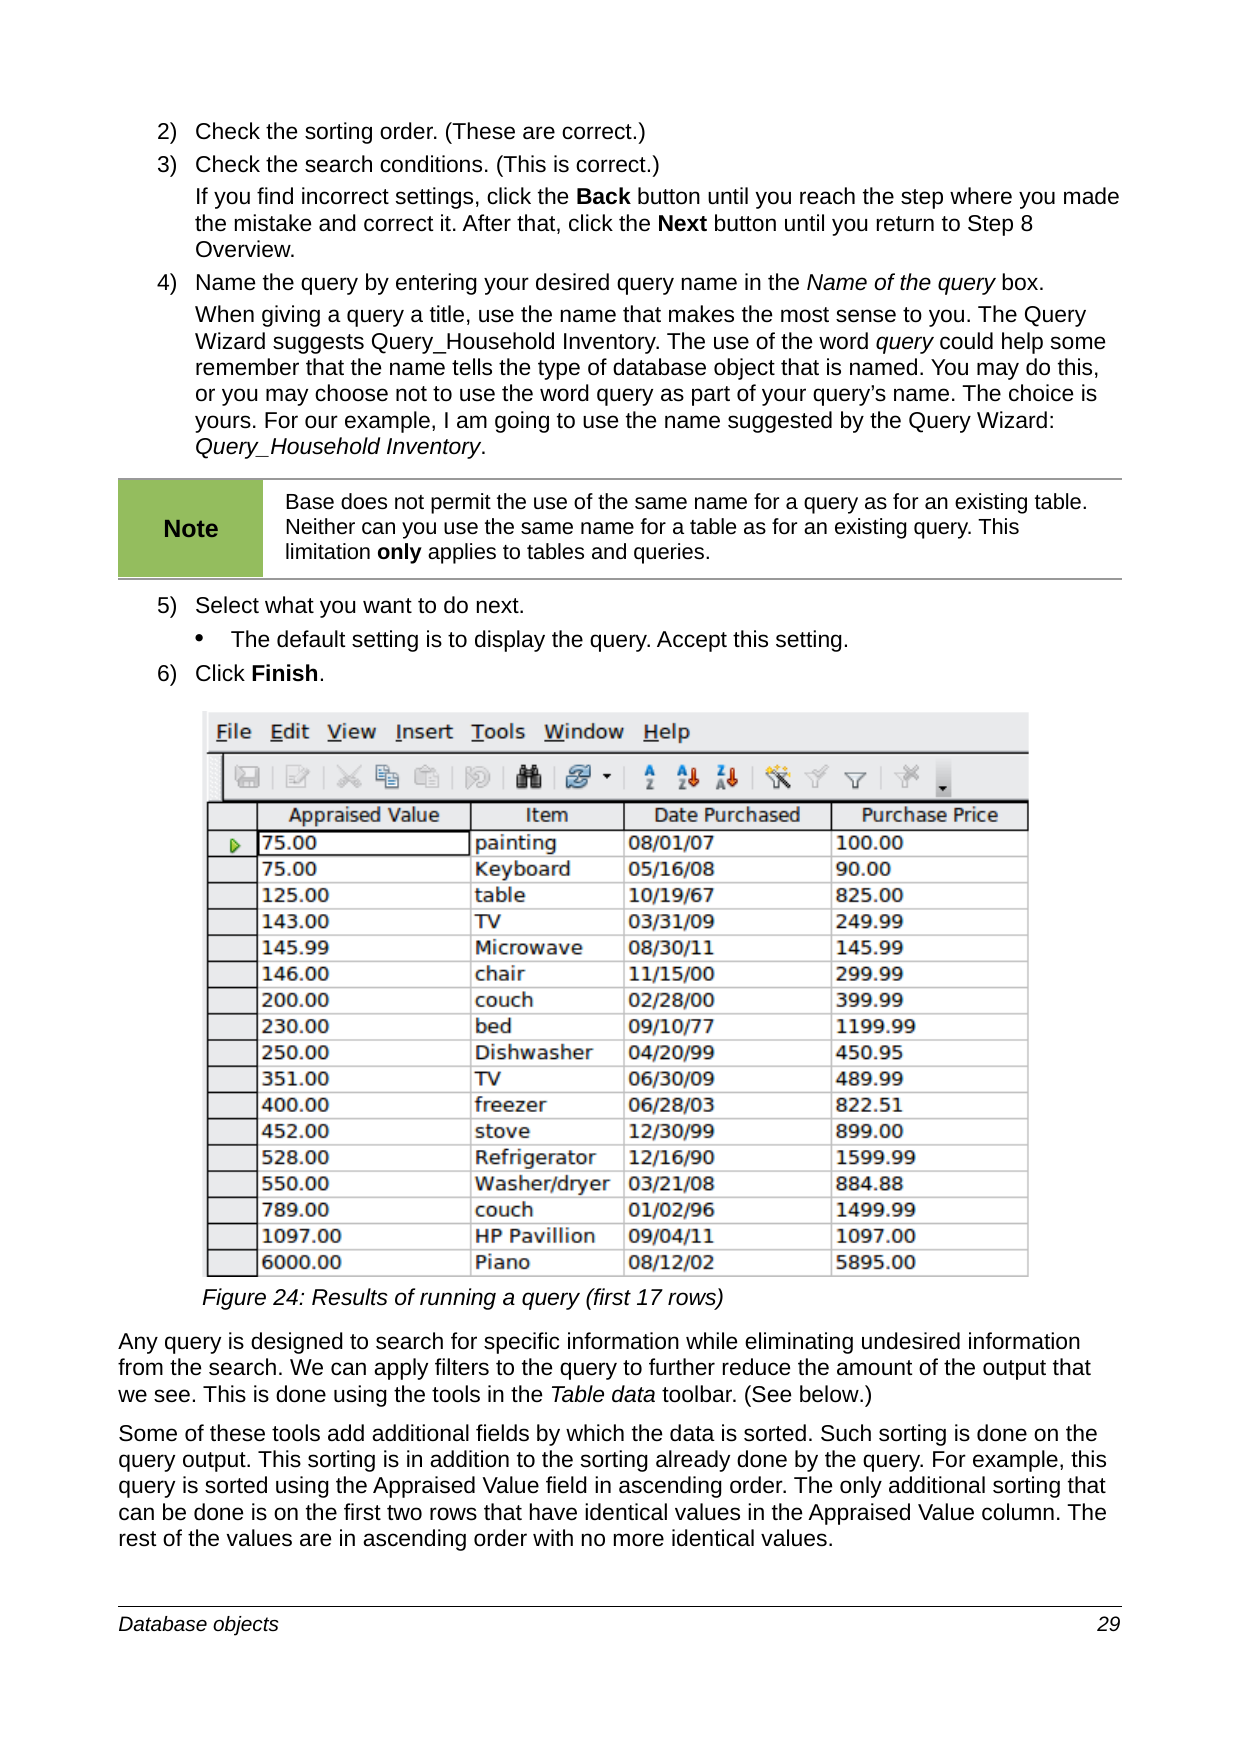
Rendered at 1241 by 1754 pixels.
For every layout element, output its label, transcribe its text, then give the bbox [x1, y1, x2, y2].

table_header Note [118, 480, 263, 577]
list Select what you want to do next. [177, 592, 1122, 618]
list Click Finish. [177, 660, 1122, 686]
list Name the query by entering your desired query name in the Name of the query box. [177, 269, 1122, 295]
list Check the search conditions. (This is correct.) [177, 151, 1122, 177]
picture [201, 711, 1029, 1277]
text Some of these tools add additional fields by which the data is sorted. Such sorting is done on the query output. This sorting is in addition to the sorting already done by the query. For example, this query is sorted using the Appraised Value field in ascending order. The only additional sorting that can be done is on the first two rows that have identical values in the Appraised Value column. The rest of the values are in ascending order with no more identical values. [118, 1419, 1122, 1551]
list The default setting is to display the query. Accept this setting. [192, 624, 1122, 654]
text Figure 24: Results of running a query (first 17 rows) [202, 1283, 1038, 1310]
text Any query is designed to search for specific information while eliminating undesired information from the search. We can apply filters to the query to further reduce the amount of the output that we see. This is done using the tools in the Table data toolbar. (See below.) [118, 1328, 1122, 1407]
list If you find incorrect settings, click the Back button until you reach the step where you made the mistake and correct it. After that, click the Next button until you return to Step 8 Overview. [195, 183, 1122, 262]
list Check the sorting order. (These are correct.) [177, 118, 1122, 144]
table_header Base does not permit the use of the same name for a query as for an existing table. Neither can you use the same name for a table as for an existing query. This limitation only applies to tables and queries. [264, 480, 1122, 577]
list When giving a query a title, use the name that makes the most sense to you. The Query Wizard suggests Query_Household Inventory. The use of the word query could help some remember that the name tells the type of database object that is named. You may do this, or you may choose not to use the word query as part of your query’s name. The choice is yours. For our example, I am going to use the name suggested by the Query Wizard: Query_Household Inventory. [195, 301, 1122, 459]
